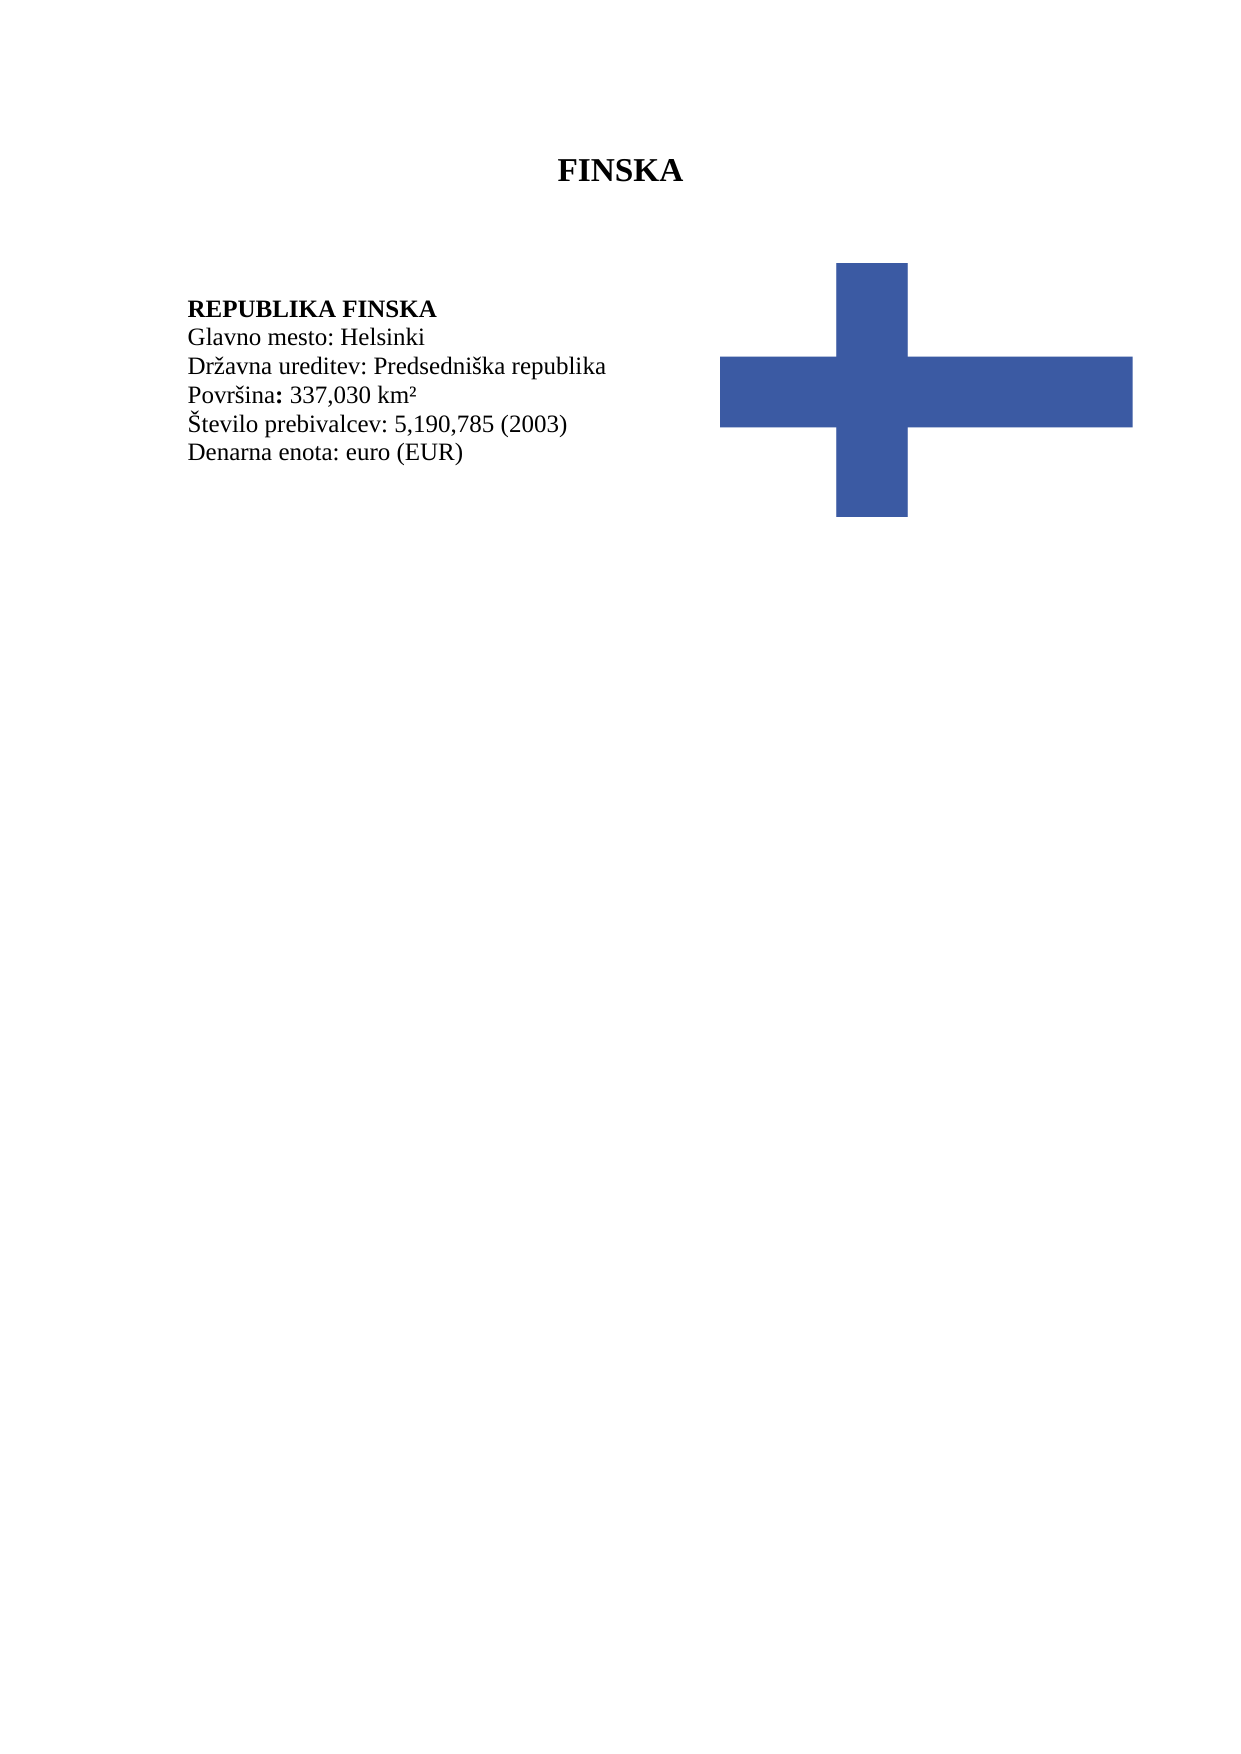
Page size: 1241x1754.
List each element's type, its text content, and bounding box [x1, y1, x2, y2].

subtitle Glavno mesto: Helsinki [187, 322, 720, 351]
picture [720, 263, 1133, 517]
subtitle Republika Finska [187, 294, 720, 322]
text Površina: 337,030 km² [187, 380, 720, 409]
subtitle Denarna enota: euro (EUR) [187, 437, 720, 466]
subtitle Državna ureditev: Predsedniška republika [187, 351, 720, 380]
title FINSKA [187, 150, 1053, 188]
text Število prebivalcev: 5,190,785 (2003) [187, 409, 720, 437]
